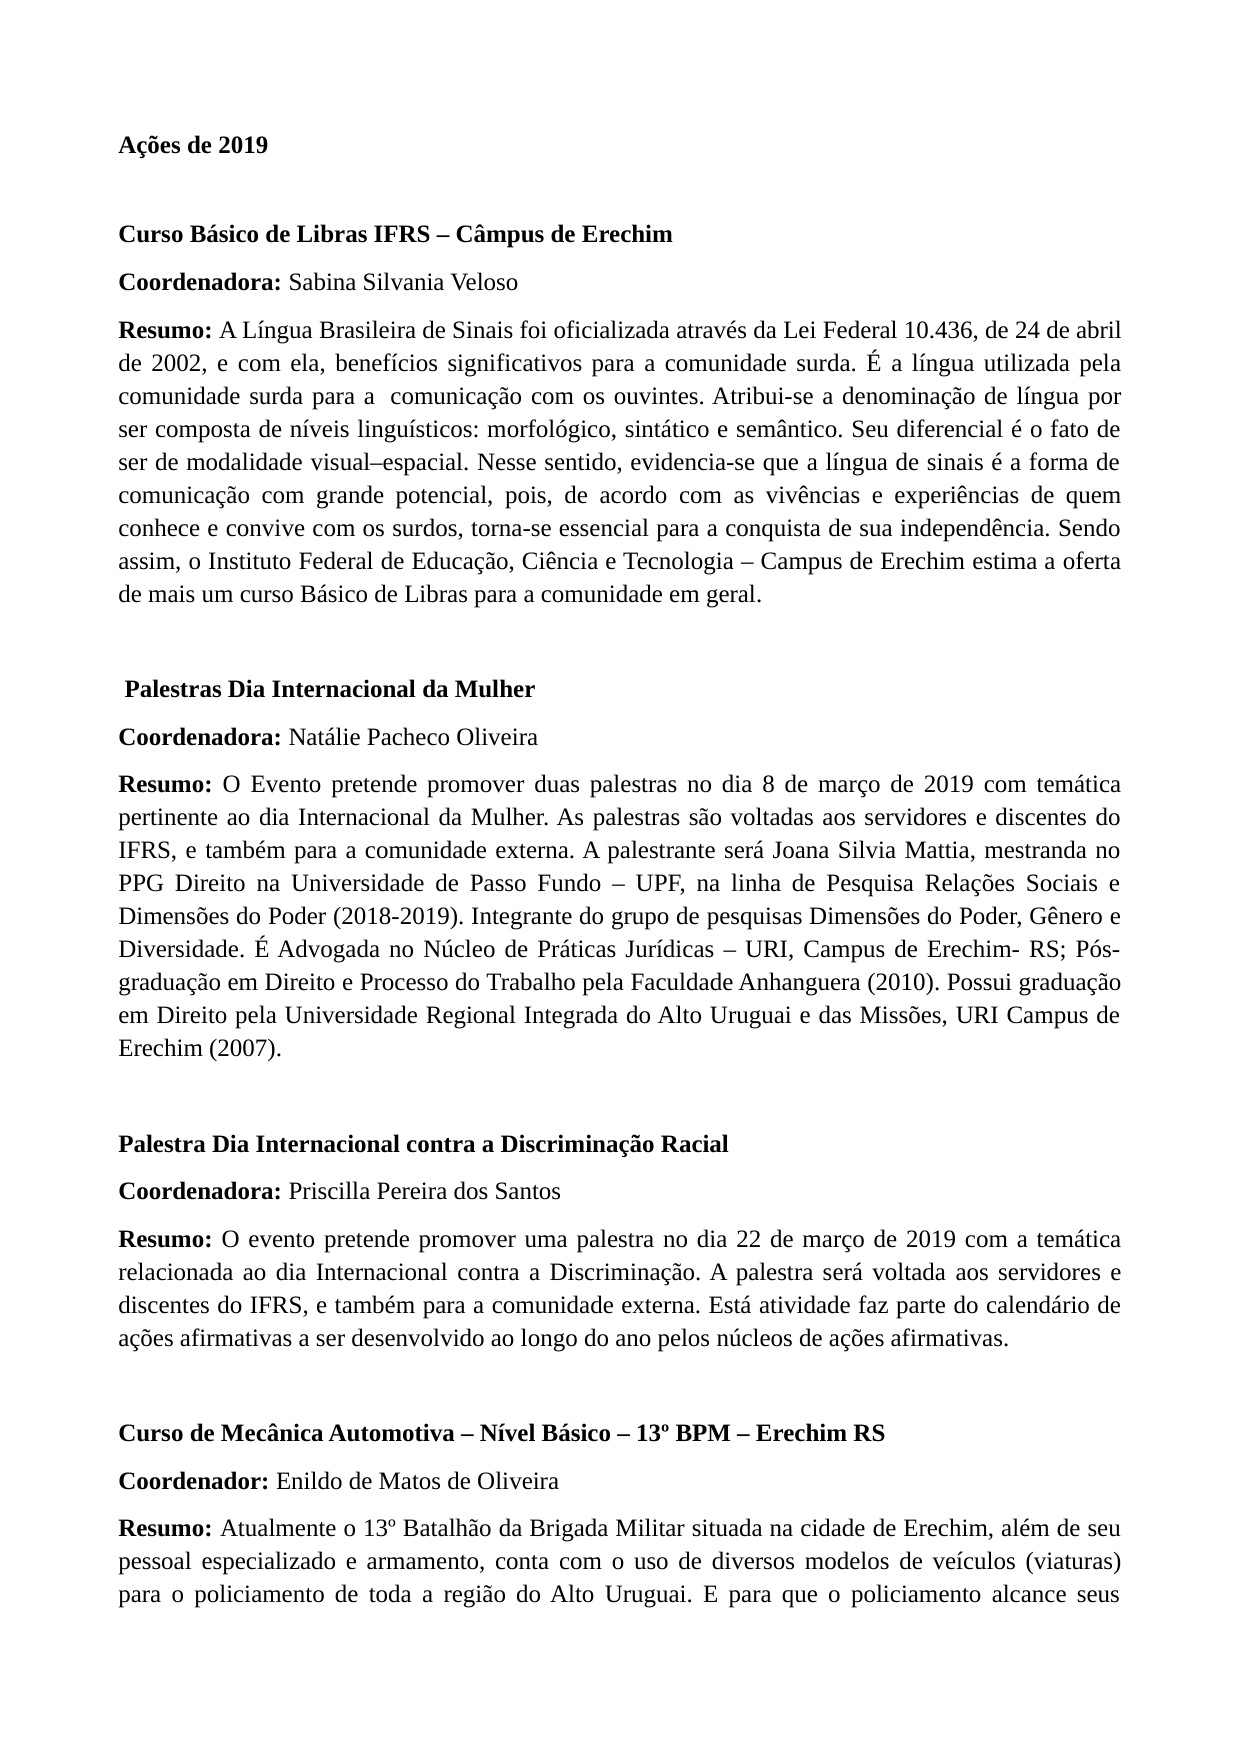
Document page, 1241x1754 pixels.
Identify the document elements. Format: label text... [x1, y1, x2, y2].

text Coordenadora: Sabina Silvania Veloso [118, 267, 1122, 296]
text Resumo: O evento pretende promover uma palestra no dia 22 de março de 2019 com a temática relacionada ao dia Internacional contra a Discriminação. A palestra será voltada aos servidores e discentes do IFRS, e também para a comunidade externa. Está atividade faz parte do calendário de ações afirmativas a ser desenvolvido ao longo do ano pelos núcleos de ações afirmativas. [118, 1224, 1122, 1352]
subtitle Ações de 2019 [118, 131, 1122, 159]
text Resumo: O Evento pretende promover duas palestras no dia 8 de março de 2019 com temática pertinente ao dia Internacional da Mulher. As palestras são voltadas aos servidores e discentes do IFRS, e também para a comunidade externa. A palestrante será Joana Silvia Mattia, mestranda no PPG Direito na Universidade de Passo Fundo – UPF, na linha de Pesquisa Relações Sociais e Dimensões do Poder (2018-2019). Integrante do grupo de pesquisas Dimensões do Poder, Gênero e Diversidade. É Advogada no Núcleo de Práticas Jurídicas – URI, Campus de Erechim- RS; Pós-graduação em Direito e Processo do Trabalho pela Faculdade Anhanguera (2010). Possui graduação em Direito pela Universidade Regional Integrada do Alto Uruguai e das Missões, URI Campus de Erechim (2007). [118, 769, 1122, 1062]
text Curso de Mecânica Automotiva – Nível Básico – 13º BPM – Erechim RS [118, 1418, 1122, 1447]
text Resumo: Atualmente o 13º Batalhão da Brigada Militar situada na cidade de Erechim, além de seu pessoal especializado e armamento, conta com o uso de diversos modelos de veículos (viaturas) para o policiamento de toda a região do Alto Uruguai. E para que o policiamento alcance seus [118, 1513, 1122, 1608]
text Palestras Dia Internacional da Mulher [118, 674, 1122, 703]
text Palestra Dia Internacional contra a Discriminação Racial [118, 1129, 1122, 1157]
text Coordenadora: Natálie Pacheco Oliveira [118, 722, 1122, 750]
text Resumo: A Língua Brasileira de Sinais foi oficializada através da Lei Federal 10.436, de 24 de abril de 2002, e com ela, benefícios significativos para a comunidade surda. É a língua utilizada pela comunidade surda para a comunicação com os ouvintes. Atribui-se a denominação de língua por ser composta de níveis linguísticos: morfológico, sintático e semântico. Seu diferencial é o fato de ser de modalidade visual–espacial. Nesse sentido, evidencia-se que a língua de sinais é a forma de comunicação com grande potencial, pois, de acordo com as vivências e experiências de quem conhece e convive com os surdos, torna-se essencial para a conquista de sua independência. Sendo assim, o Instituto Federal de Educação, Ciência e Tecnologia – Campus de Erechim estima a oferta de mais um curso Básico de Libras para a comunidade em geral. [118, 315, 1122, 608]
text Coordenadora: Priscilla Pereira dos Santos [118, 1176, 1122, 1205]
text Coordenador: Enildo de Matos de Oliveira [118, 1466, 1122, 1494]
text Curso Básico de Libras IFRS – Câmpus de Erechim [118, 219, 1122, 248]
